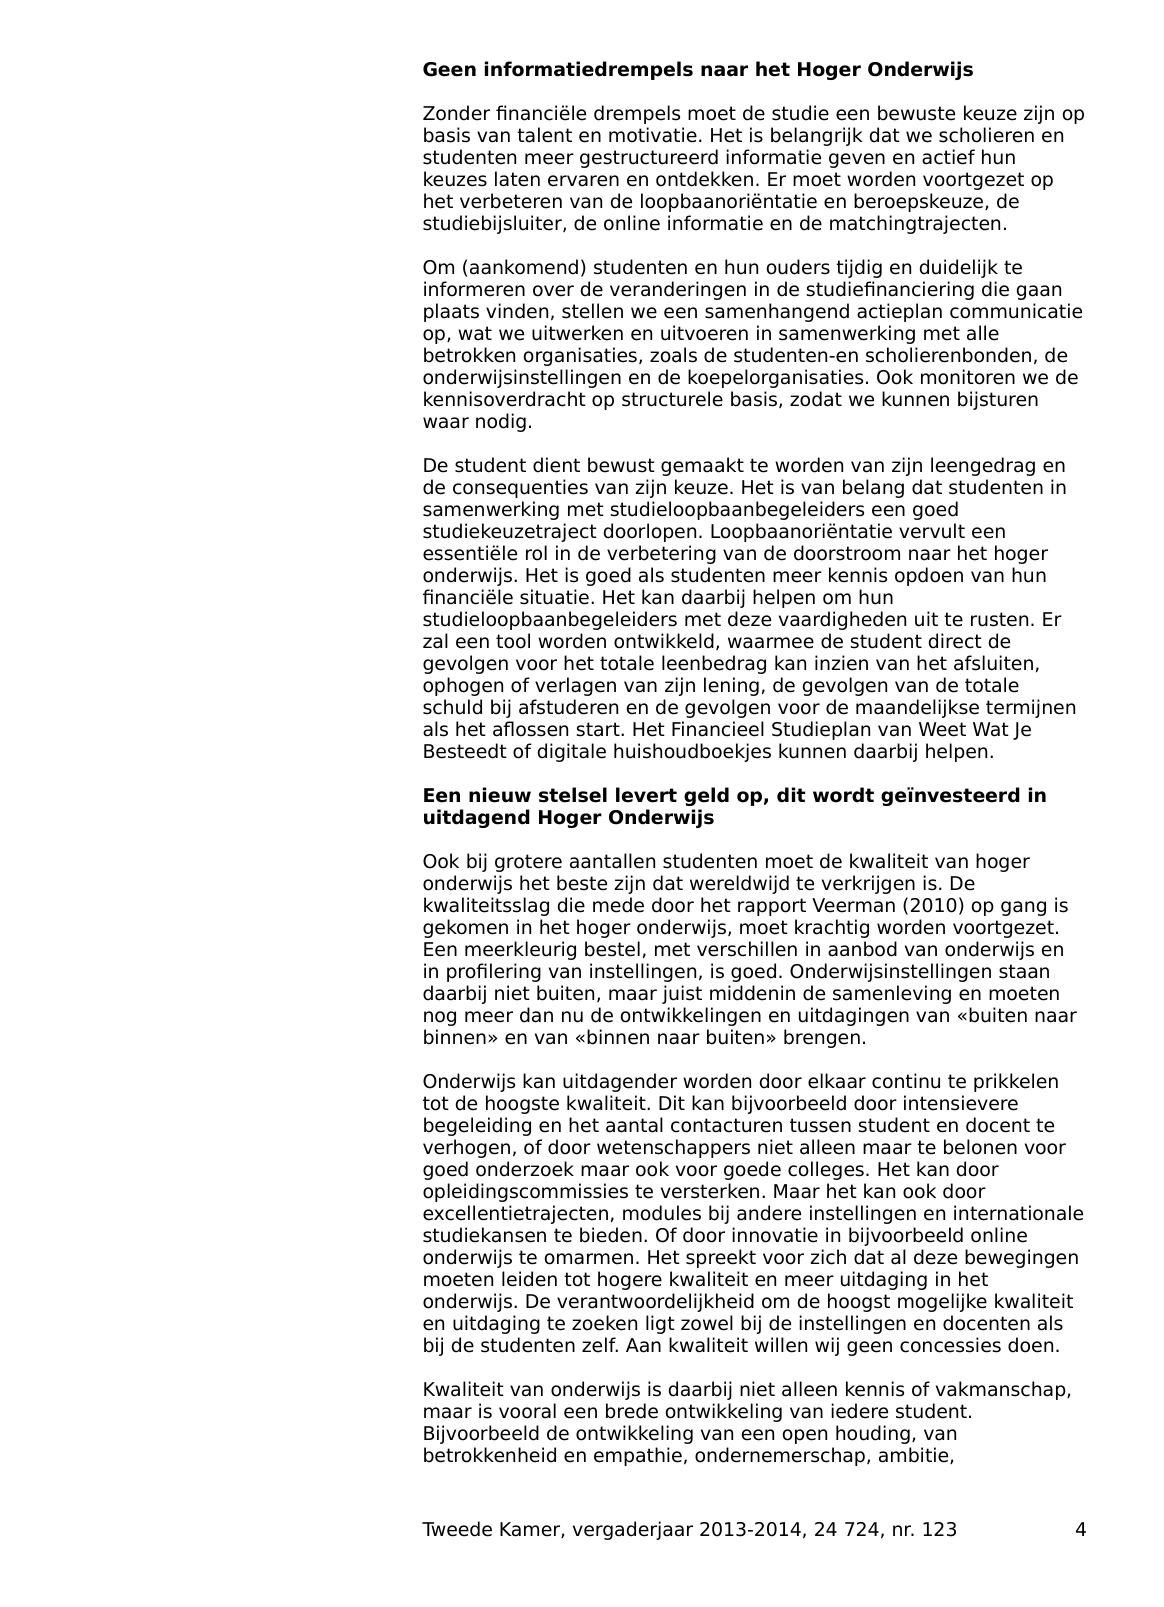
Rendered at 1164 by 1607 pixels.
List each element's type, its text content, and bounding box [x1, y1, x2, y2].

text De student dient bewust gemaakt te worden van zijn leengedrag en de consequenties van zijn keuze. Het is van belang dat studenten in samenwerking met studieloopbaanbegeleiders een goed studiekeuzetraject doorlopen. Loopbaanoriëntatie vervult een essentiële rol in de verbetering van de doorstroom naar het hoger onderwijs. Het is goed als studenten meer kennis opdoen van hun financiële situatie. Het kan daarbij helpen om hun studieloopbaanbegeleiders met deze vaardigheden uit te rusten. Er zal een tool worden ontwikkeld, waarmee de student direct de gevolgen voor het totale leenbedrag kan inzien van het afsluiten, ophogen of verlagen van zijn lening, de gevolgen van de totale schuld bij afstuderen en de gevolgen voor de maandelijkse termijnen als het aflossen start. Het Financieel Studieplan van Weet Wat Je Besteedt of digitale huishoudboekjes kunnen daarbij helpen. [422, 455, 1087, 763]
text Ook bij grotere aantallen studenten moet de kwaliteit van hoger onderwijs het beste zijn dat wereldwijd te verkrijgen is. De kwaliteitsslag die mede door het rapport Veerman (2010) op gang is gekomen in het hoger onderwijs, moet krachtig worden voortgezet. Een meerkleurig bestel, met verschillen in aanbod van onderwijs en in profilering van instellingen, is goed. Onderwijsinstellingen staan daarbij niet buiten, maar juist middenin de samenleving en moeten nog meer dan nu de ontwikkelingen en uitdagingen van «buiten naar binnen» en van «binnen naar buiten» brengen. [422, 851, 1087, 1049]
text Onderwijs kan uitdagender worden door elkaar continu te prikkelen tot de hoogste kwaliteit. Dit kan bijvoorbeeld door intensievere begeleiding en het aantal contacturen tussen student en docent te verhogen, of door wetenschappers niet alleen maar te belonen voor goed onderzoek maar ook voor goede colleges. Het kan door opleidingscommissies te versterken. Maar het kan ook door excellentietrajecten, modules bij andere instellingen en internationale studiekansen te bieden. Of door innovatie in bijvoorbeeld online onderwijs te omarmen. Het spreekt voor zich dat al deze bewegingen moeten leiden tot hogere kwaliteit en meer uitdaging in het onderwijs. De verantwoordelijkheid om de hoogst mogelijke kwaliteit en uitdaging te zoeken ligt zowel bij de instellingen en docenten als bij de studenten zelf. Aan kwaliteit willen wij geen concessies doen. [422, 1071, 1087, 1357]
subtitle Geen informatiedrempels naar het Hoger Onderwijs [422, 59, 1087, 81]
text Om (aankomend) studenten en hun ouders tijdig en duidelijk te informeren over de veranderingen in de studiefinanciering die gaan plaats vinden, stellen we een samenhangend actieplan communicatie op, wat we uitwerken en uitvoeren in samenwerking met alle betrokken organisaties, zoals de studenten-en scholierenbonden, de onderwijsinstellingen en de koepelorganisaties. Ook monitoren we de kennisoverdracht op structurele basis, zodat we kunnen bijsturen waar nodig. [422, 257, 1087, 433]
text Zonder financiële drempels moet de studie een bewuste keuze zijn op basis van talent en motivatie. Het is belangrijk dat we scholieren en studenten meer gestructureerd informatie geven en actief hun keuzes laten ervaren en ontdekken. Er moet worden voortgezet op het verbeteren van de loopbaanoriëntatie en beroepskeuze, de studiebijsluiter, de online informatie en de matchingtrajecten. [422, 103, 1087, 235]
subtitle Een nieuw stelsel levert geld op, dit wordt geïnvesteerd in uitdagend Hoger Onderwijs [422, 785, 1087, 829]
text Kwaliteit van onderwijs is daarbij niet alleen kennis of vakmanschap, maar is vooral een brede ontwikkeling van iedere student. Bijvoorbeeld de ontwikkeling van een open houding, van betrokkenheid en empathie, ondernemerschap, ambitie, [422, 1379, 1087, 1467]
